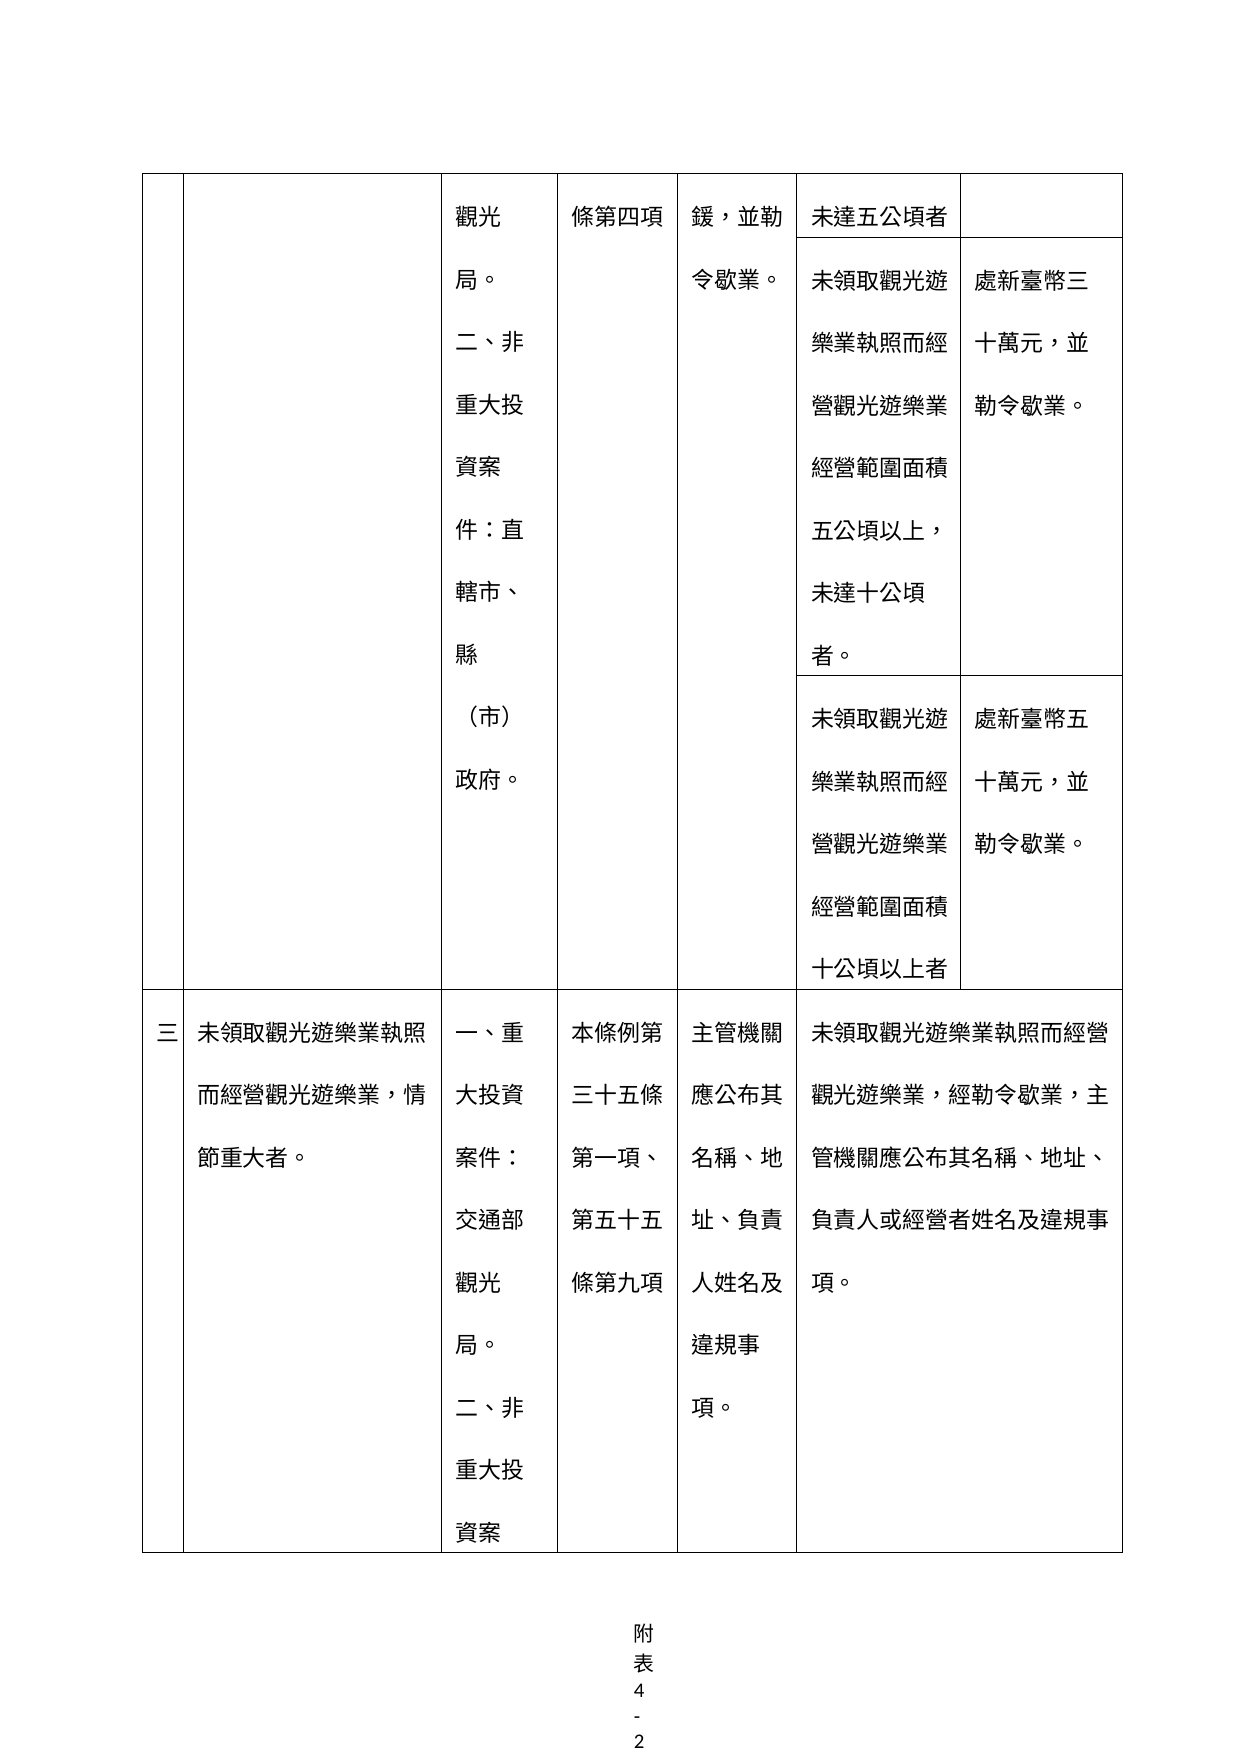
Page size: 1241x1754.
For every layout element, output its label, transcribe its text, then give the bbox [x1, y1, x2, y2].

table_cell 觀光局。 二、非重大投資案件：直轄市、縣（市）政府。 [442, 174, 557, 989]
table_cell [184, 174, 441, 989]
table_cell [1123, 173, 1127, 237]
table_cell 本條例第三十五條第一項、第五十五條第九項 [558, 990, 677, 1552]
table_cell 三 [143, 990, 183, 1552]
table_cell [1123, 675, 1127, 989]
table_cell 處新臺幣五十萬元，並勒令歇業。 [961, 676, 1122, 989]
table_cell 未領取觀光遊樂業執照而經營觀光遊樂業，經勒令歇業，主管機關應公布其名稱、地址、負責人或經營者姓名及違規事項。 [797, 990, 1122, 1552]
table_cell 條第四項 [558, 174, 677, 989]
table_cell [961, 174, 1122, 237]
table_cell 主管機關應公布其名稱、地址、負責人姓名及違規事項。 [678, 990, 796, 1552]
table_cell 鍰，並勒令歇業。 [678, 174, 796, 989]
table_cell 未領取觀光遊樂業執照而經營觀光遊樂業經營範圍面積五公頃以上，未達十公頃者。 [797, 238, 960, 675]
table_cell [1123, 237, 1127, 675]
table_cell 一、重大投資案件：交通部觀光局。 二、非重大投資案 [442, 990, 557, 1552]
table_cell 未達五公頃者 [797, 174, 960, 237]
table_cell 處新臺幣三十萬元，並勒令歇業。 [961, 238, 1122, 675]
table_cell 未領取觀光遊樂業執照而經營觀光遊樂業經營範圍面積十公頃以上者 [797, 676, 960, 989]
table_cell [1123, 989, 1127, 1552]
table_cell 未領取觀光遊樂業執照而經營觀光遊樂業，情節重大者。 [184, 990, 441, 1552]
table_cell [143, 174, 183, 989]
